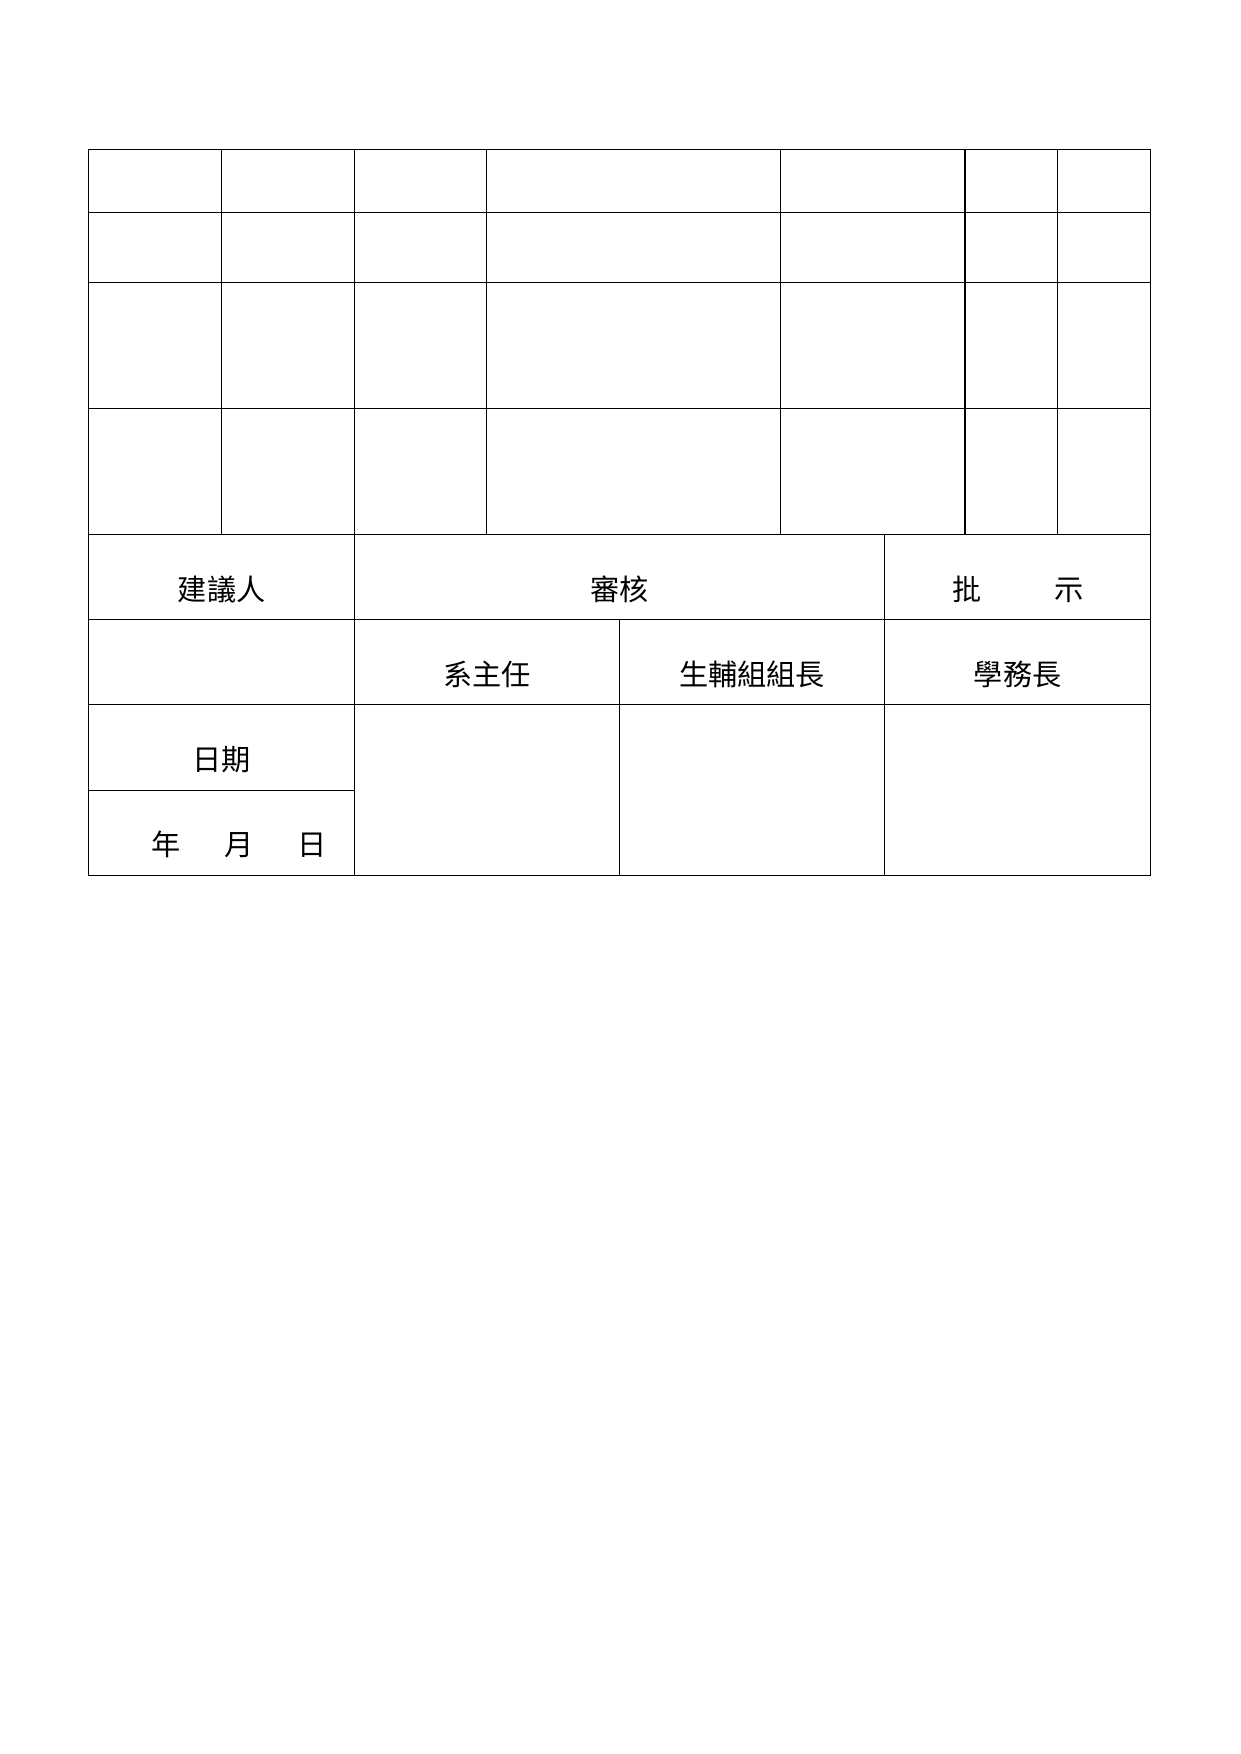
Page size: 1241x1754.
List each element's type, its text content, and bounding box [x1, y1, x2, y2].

table_cell [966, 150, 1057, 212]
table_cell [355, 409, 486, 534]
table_cell [1058, 409, 1150, 534]
table_cell [222, 213, 354, 282]
table_cell [355, 150, 486, 212]
table_cell [222, 283, 354, 408]
table_cell 建議人 [89, 535, 354, 619]
table_cell [885, 705, 1150, 875]
table_cell 批 示 [885, 535, 1150, 619]
table_cell [966, 283, 1057, 408]
table_cell 系主任 [355, 620, 619, 704]
table_cell [1058, 283, 1150, 408]
table_cell [966, 213, 1057, 282]
table_cell [89, 409, 221, 534]
table_cell [487, 283, 780, 408]
table_cell [487, 150, 780, 212]
table_cell [355, 705, 619, 875]
table_cell [1058, 150, 1150, 212]
table_cell [89, 620, 354, 704]
table_cell [620, 705, 884, 875]
table_cell [781, 409, 964, 534]
table_cell [89, 283, 221, 408]
table_cell 學務長 [885, 620, 1150, 704]
table_cell [222, 409, 354, 534]
table_cell [222, 150, 354, 212]
table_cell [781, 213, 964, 282]
table_cell 審核 [355, 535, 884, 619]
table_cell [89, 213, 221, 282]
table_cell 生輔組組長 [620, 620, 884, 704]
table_cell 年 月 日 [89, 791, 354, 875]
table_cell [1058, 213, 1150, 282]
table_cell [355, 283, 486, 408]
table_cell [487, 409, 780, 534]
table_cell [355, 213, 486, 282]
table_cell [966, 409, 1057, 534]
table_cell 日期 [89, 705, 354, 789]
table_cell [781, 283, 964, 408]
table_cell [89, 150, 221, 212]
table_cell [781, 150, 964, 212]
table_cell [487, 213, 780, 282]
